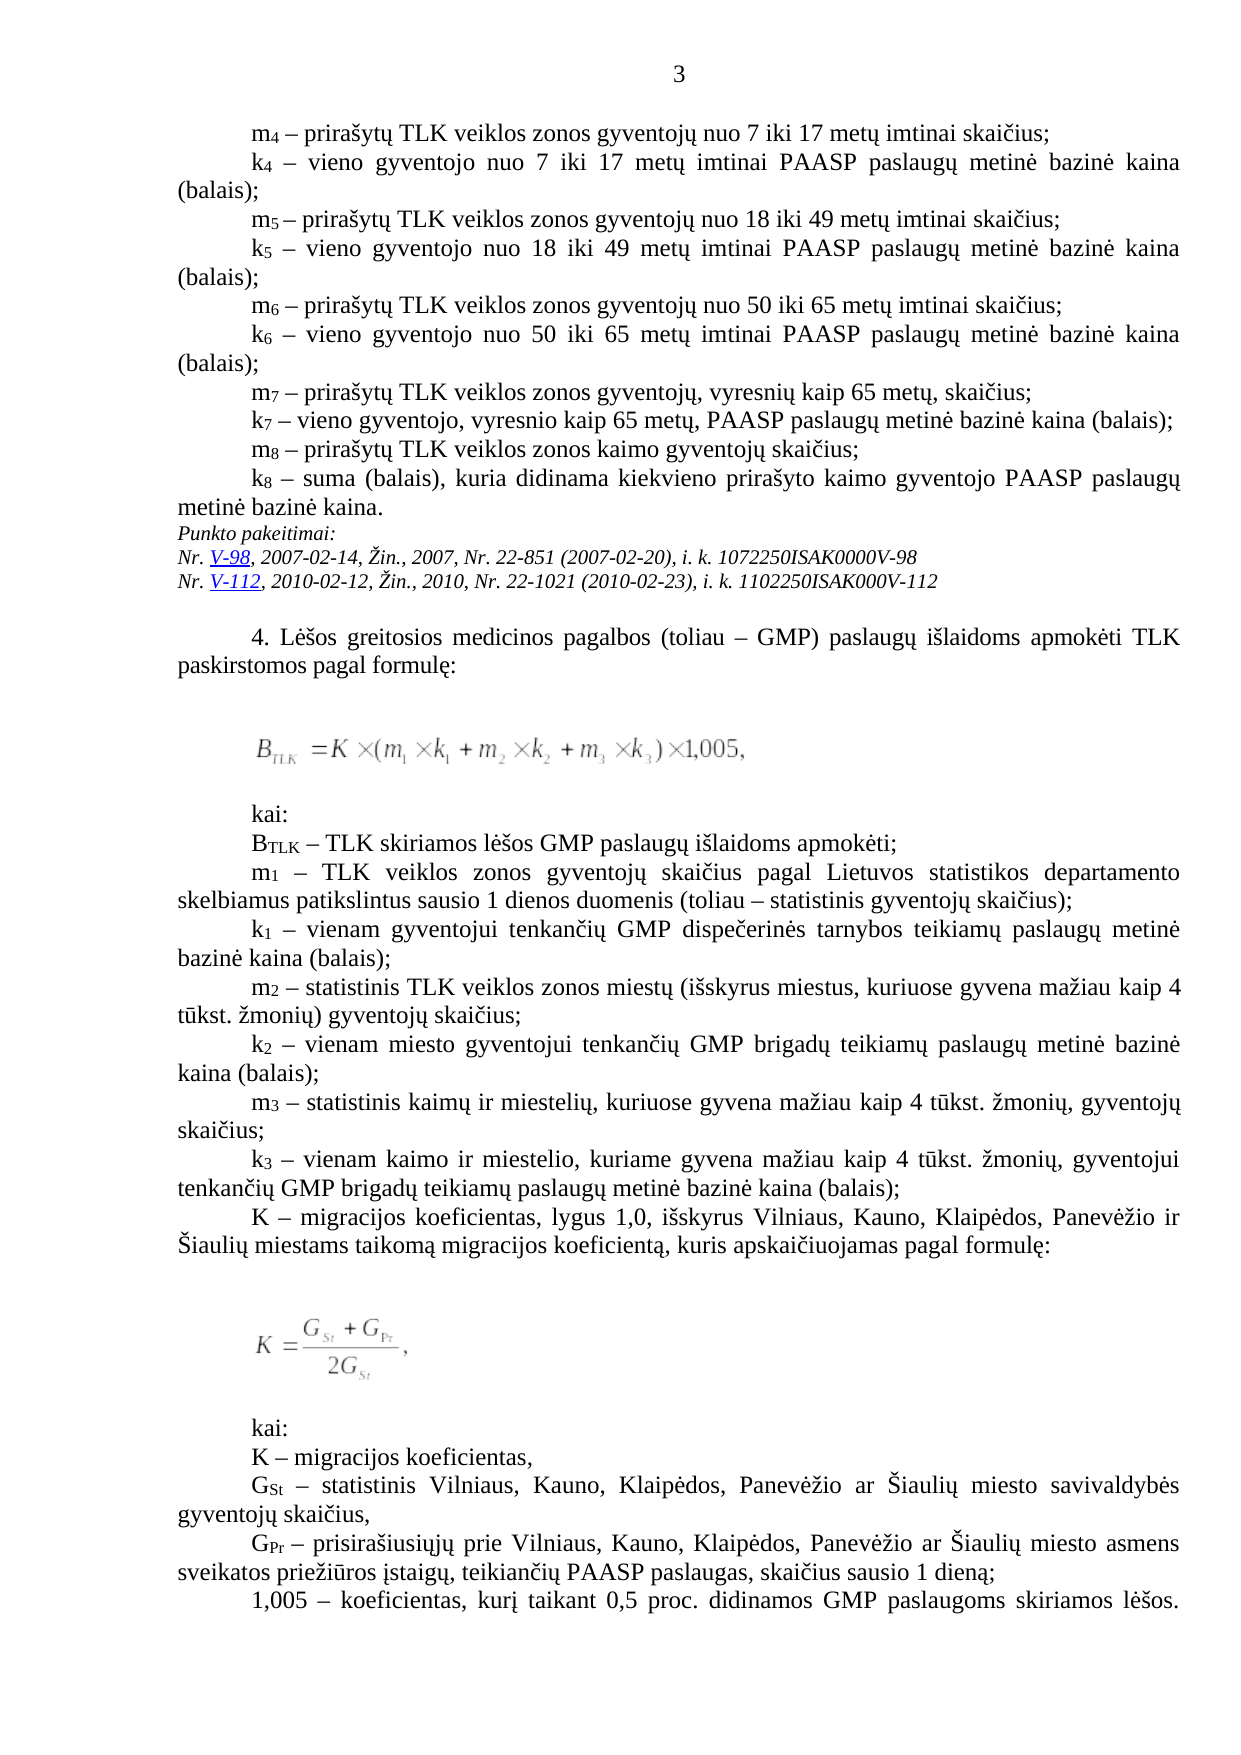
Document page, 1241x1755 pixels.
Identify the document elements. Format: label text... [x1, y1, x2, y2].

text k8 – suma (balais), kuria didinama kiekvieno prirašyto kaimo gyventojo PAASP paslaugų metinė bazinė kaina. [177, 463, 1181, 521]
text m6 – prirašytų TLK veiklos zonos gyventojų nuo 50 iki 65 metų imtinai skaičius; [177, 291, 1181, 319]
text m7 – prirašytų TLK veiklos zonos gyventojų, vyresnių kaip 65 metų, skaičius; [177, 377, 1181, 406]
text kai: [177, 799, 1181, 828]
text 1,005 – koeficientas, kurį taikant 0,5 proc. didinamos GMP paslaugoms skiriamos lėšos. [177, 1585, 1181, 1614]
text Nr. V-112, 2010-02-12, Žin., 2010, Nr. 22-1021 (2010-02-23), i. k. 1102250ISAK000V-112 [177, 569, 1181, 593]
text k4 – vieno gyventojo nuo 7 iki 17 metų imtinai PAASP paslaugų metinė bazinė kaina (balais); [177, 147, 1181, 204]
text kai: [177, 1413, 1181, 1442]
text Nr. V-98, 2007-02-14, Žin., 2007, Nr. 22-851 (2007-02-20), i. k. 1072250ISAK0000V-98 [177, 545, 1181, 569]
text k2 – vienam miesto gyventojui tenkančių GMP brigadų teikiamų paslaugų metinė bazinė kaina (balais); [177, 1029, 1181, 1087]
text m4 – prirašytų TLK veiklos zonos gyventojų nuo 7 iki 17 metų imtinai skaičius; [177, 118, 1181, 147]
text BTLK – TLK skiriamos lėšos GMP paslaugų išlaidoms apmokėti; [177, 828, 1181, 857]
text m2 – statistinis TLK veiklos zonos miestų (išskyrus miestus, kuriuose gyvena mažiau kaip 4 tūkst. žmonių) gyventojų skaičius; [177, 972, 1181, 1029]
text Punkto pakeitimai: [177, 521, 1181, 545]
text m3 – statistinis kaimų ir miestelių, kuriuose gyvena mažiau kaip 4 tūkst. žmonių, gyventojų skaičius; [177, 1087, 1181, 1144]
text k1 – vienam gyventojui tenkančių GMP dispečerinės tarnybos teikiamų paslaugų metinė bazinė kaina (balais); [177, 914, 1181, 972]
text k5 – vieno gyventojo nuo 18 iki 49 metų imtinai PAASP paslaugų metinė bazinė kaina (balais); [177, 233, 1181, 291]
text k7 – vieno gyventojo, vyresnio kaip 65 metų, PAASP paslaugų metinė bazinė kaina (balais); [177, 406, 1181, 434]
text BTLK = K x (m1 x k1 + m2 x k2 + m3 x k3) x 1,005, [236, 708, 1181, 770]
text m5 – prirašytų TLK veiklos zonos gyventojų nuo 18 iki 49 metų imtinai skaičius; [177, 204, 1181, 233]
text K – migracijos koeficientas, lygus 1,0, išskyrus Vilniaus, Kauno, Klaipėdos, Panevėžio ir Šiaulių miestams taikomą migracijos koeficientą, kuris apskaičiuojamas pagal formulę: [177, 1202, 1181, 1259]
text m8 – prirašytų TLK veiklos zonos kaimo gyventojų skaičius; [177, 434, 1181, 463]
text k3 – vienam kaimo ir miestelio, kuriame gyvena mažiau kaip 4 tūkst. žmonių, gyventojui tenkančių GMP brigadų teikiamų paslaugų metinė bazinė kaina (balais); [177, 1144, 1181, 1202]
text m1 – TLK veiklos zonos gyventojų skaičius pagal Lietuvos statistikos departamento skelbiamus patikslintus sausio 1 dienos duomenis (toliau – statistinis gyventojų skaičius); [177, 857, 1181, 914]
text K – migracijos koeficientas, [177, 1442, 1181, 1470]
text 4. Lėšos greitosios medicinos pagalbos (toliau – GMP) paslaugų išlaidoms apmokėti TLK paskirstomos pagal formulę: [177, 622, 1181, 679]
text GSt – statistinis Vilniaus, Kauno, Klaipėdos, Panevėžio ar Šiaulių miesto savivaldybės gyventojų skaičius, [177, 1470, 1181, 1528]
text k6 – vieno gyventojo nuo 50 iki 65 metų imtinai PAASP paslaugų metinė bazinė kaina (balais); [177, 319, 1181, 377]
text GPr – prisirašiusiųjų prie Vilniaus, Kauno, Klaipėdos, Panevėžio ar Šiaulių miesto asmens sveikatos priežiūros įstaigų, teikiančių PAASP paslaugas, skaičius sausio 1 dieną; [177, 1528, 1181, 1585]
text K = (GSt + GPr) / 2GSt, [177, 1288, 1181, 1384]
